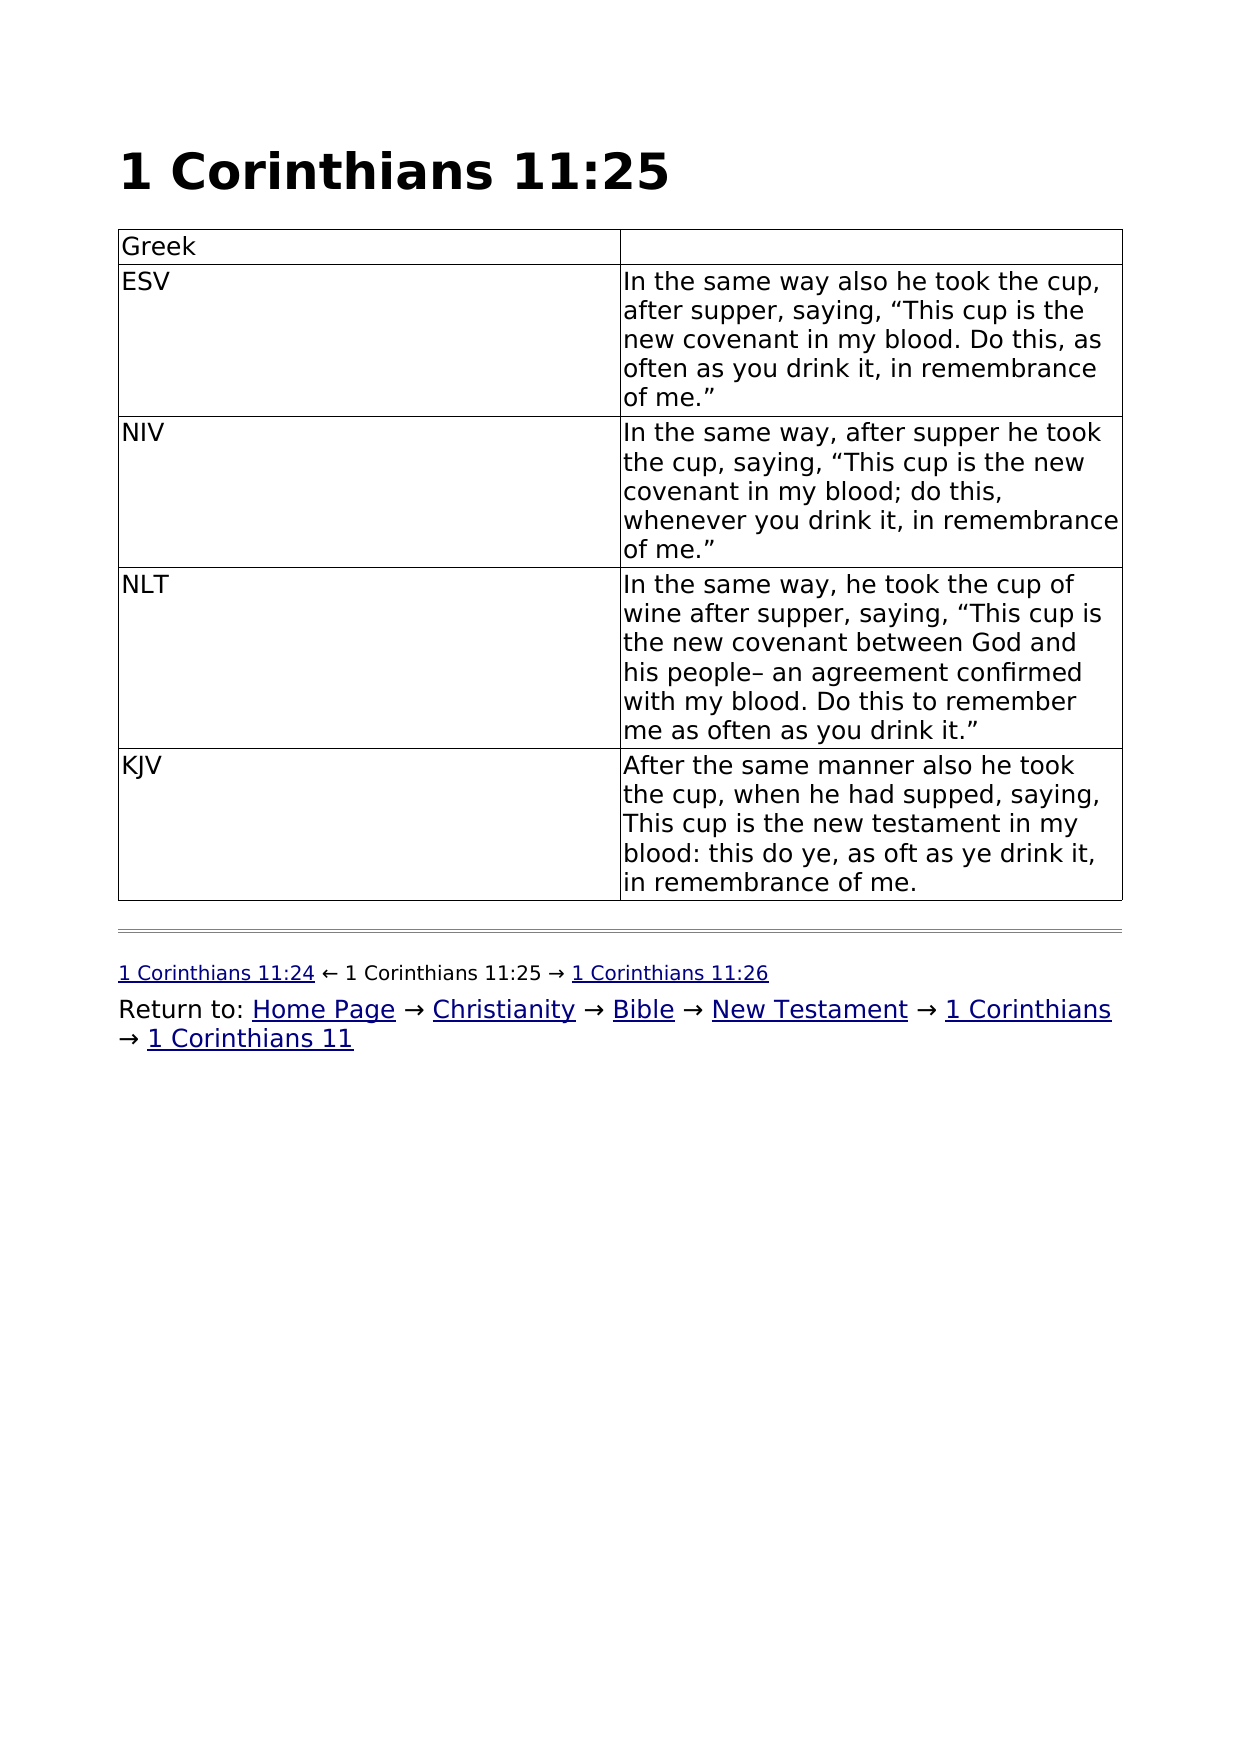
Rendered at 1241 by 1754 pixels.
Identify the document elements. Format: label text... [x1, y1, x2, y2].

table_cell NLT [119, 568, 620, 748]
table_cell In the same way, he took the cup of wine after supper, saying, “This cup is the new covenant between God and his people– an agreement confirmed with my blood. Do this to remember me as often as you drink it.” [621, 568, 1122, 748]
text Return to: Home Page → Christianity → Bible → New Testament → 1 Corinthians → 1 Corinthians 11 [118, 995, 1122, 1054]
table_cell After the same manner also he took the cup, when he had supped, saying, This cup is the new testament in my blood: this do ye, as oft as ye drink it, in remembrance of me. [621, 749, 1122, 900]
table_header [621, 230, 1122, 264]
table_cell ESV [119, 265, 620, 416]
subtitle 1 Corinthians 11:25 [118, 143, 1122, 201]
table_cell NIV [119, 417, 620, 567]
table_cell KJV [119, 749, 620, 900]
table_cell In the same way, after supper he took the cup, saying, “This cup is the new covenant in my blood; do this, whenever you drink it, in remembrance of me.” [621, 417, 1122, 567]
table_header Greek [119, 230, 620, 264]
text 1 Corinthians 11:24 ← 1 Corinthians 11:25 → 1 Corinthians 11:26 [118, 961, 1122, 995]
table_cell In the same way also he took the cup, after supper, saying, “This cup is the new covenant in my blood. Do this, as often as you drink it, in remembrance of me.” [621, 265, 1122, 416]
